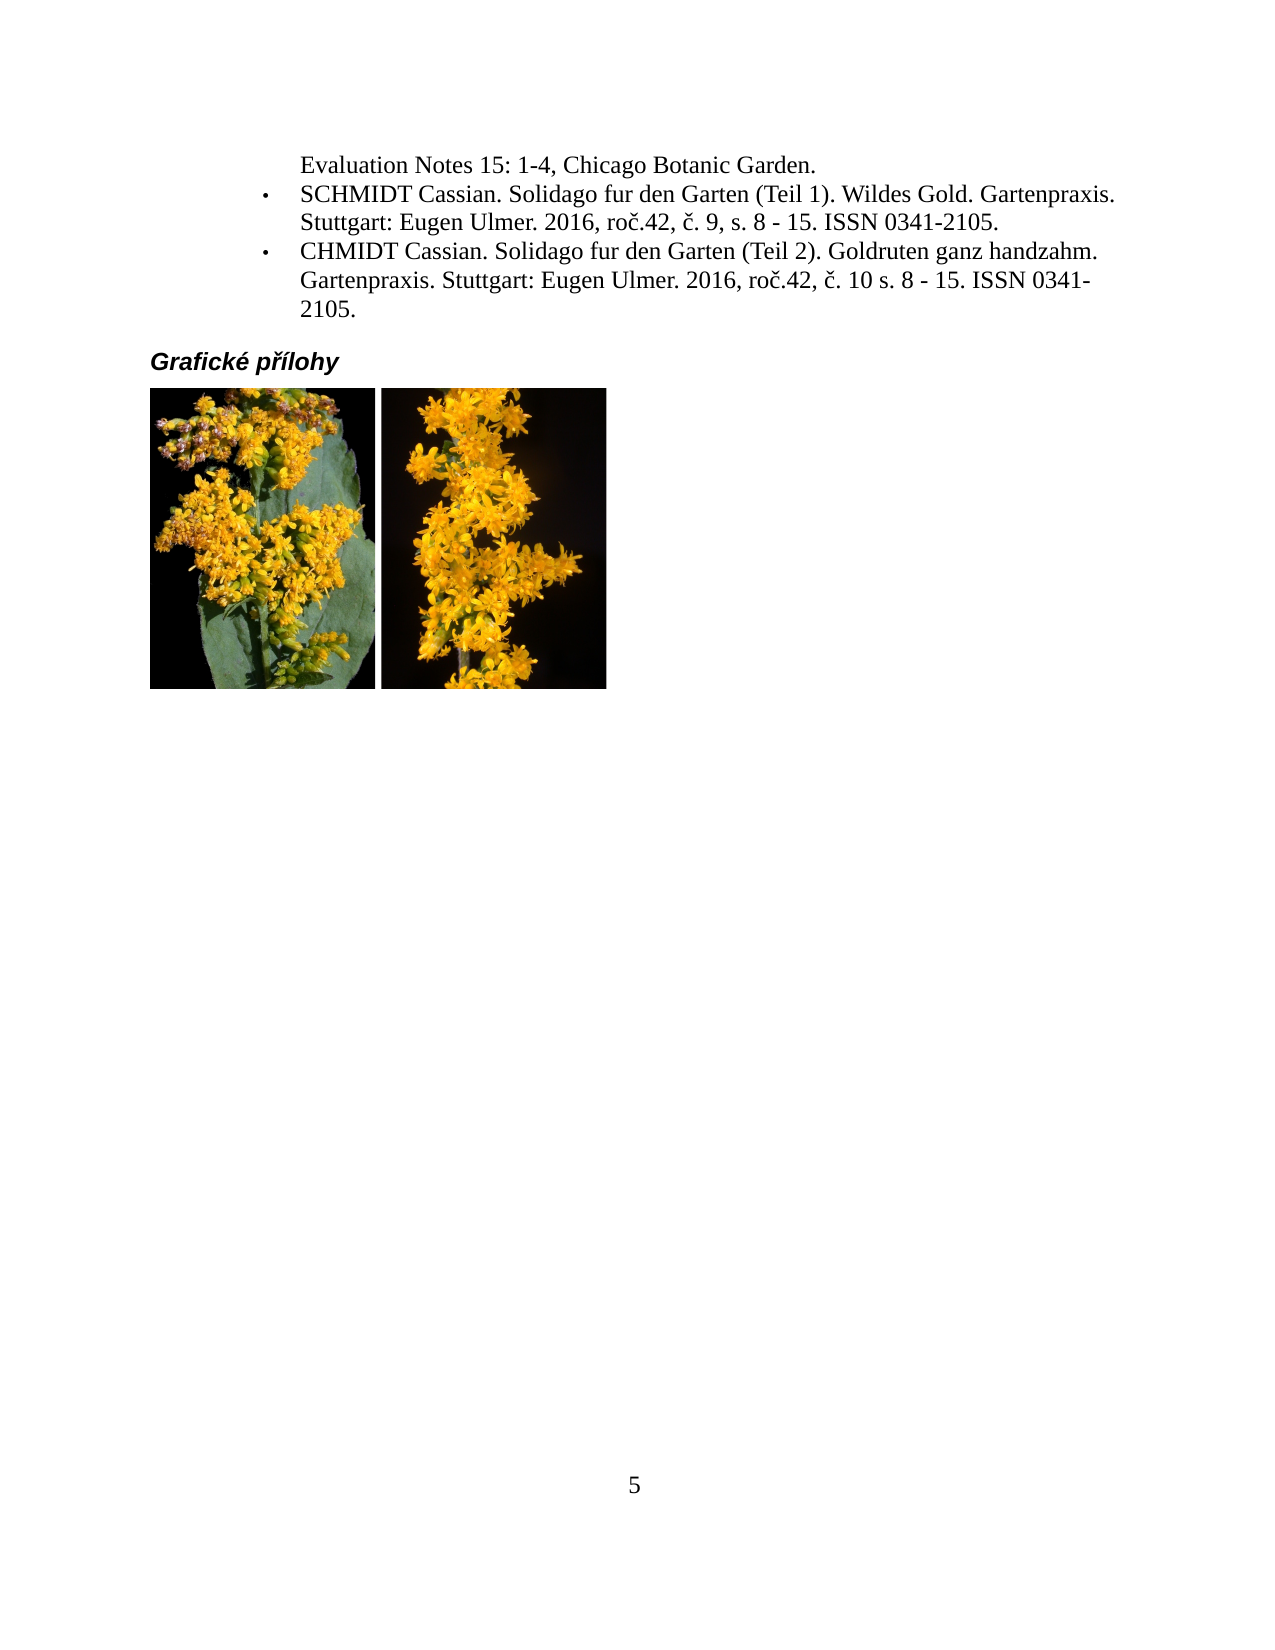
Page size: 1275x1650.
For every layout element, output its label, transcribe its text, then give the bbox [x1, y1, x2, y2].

picture [150, 388, 375, 689]
list CHMIDT Cassian. Solidago fur den Garten (Teil 2). Goldruten ganz handzahm. Gartenpraxis. Stuttgart: Eugen Ulmer. 2016, roč.42, č. 10 s. 8 - 15. ISSN 0341-2105. [262, 236, 1125, 322]
picture [381, 388, 607, 689]
subtitle Grafické přílohy [150, 347, 1125, 376]
list SCHMIDT Cassian. Solidago fur den Garten (Teil 1). Wildes Gold. Gartenpraxis. Stuttgart: Eugen Ulmer. 2016, roč.42, č. 9, s. 8 - 15. ISSN 0341-2105. [262, 179, 1125, 236]
list Evaluation Notes 15: 1-4, Chicago Botanic Garden. [262, 150, 1125, 179]
